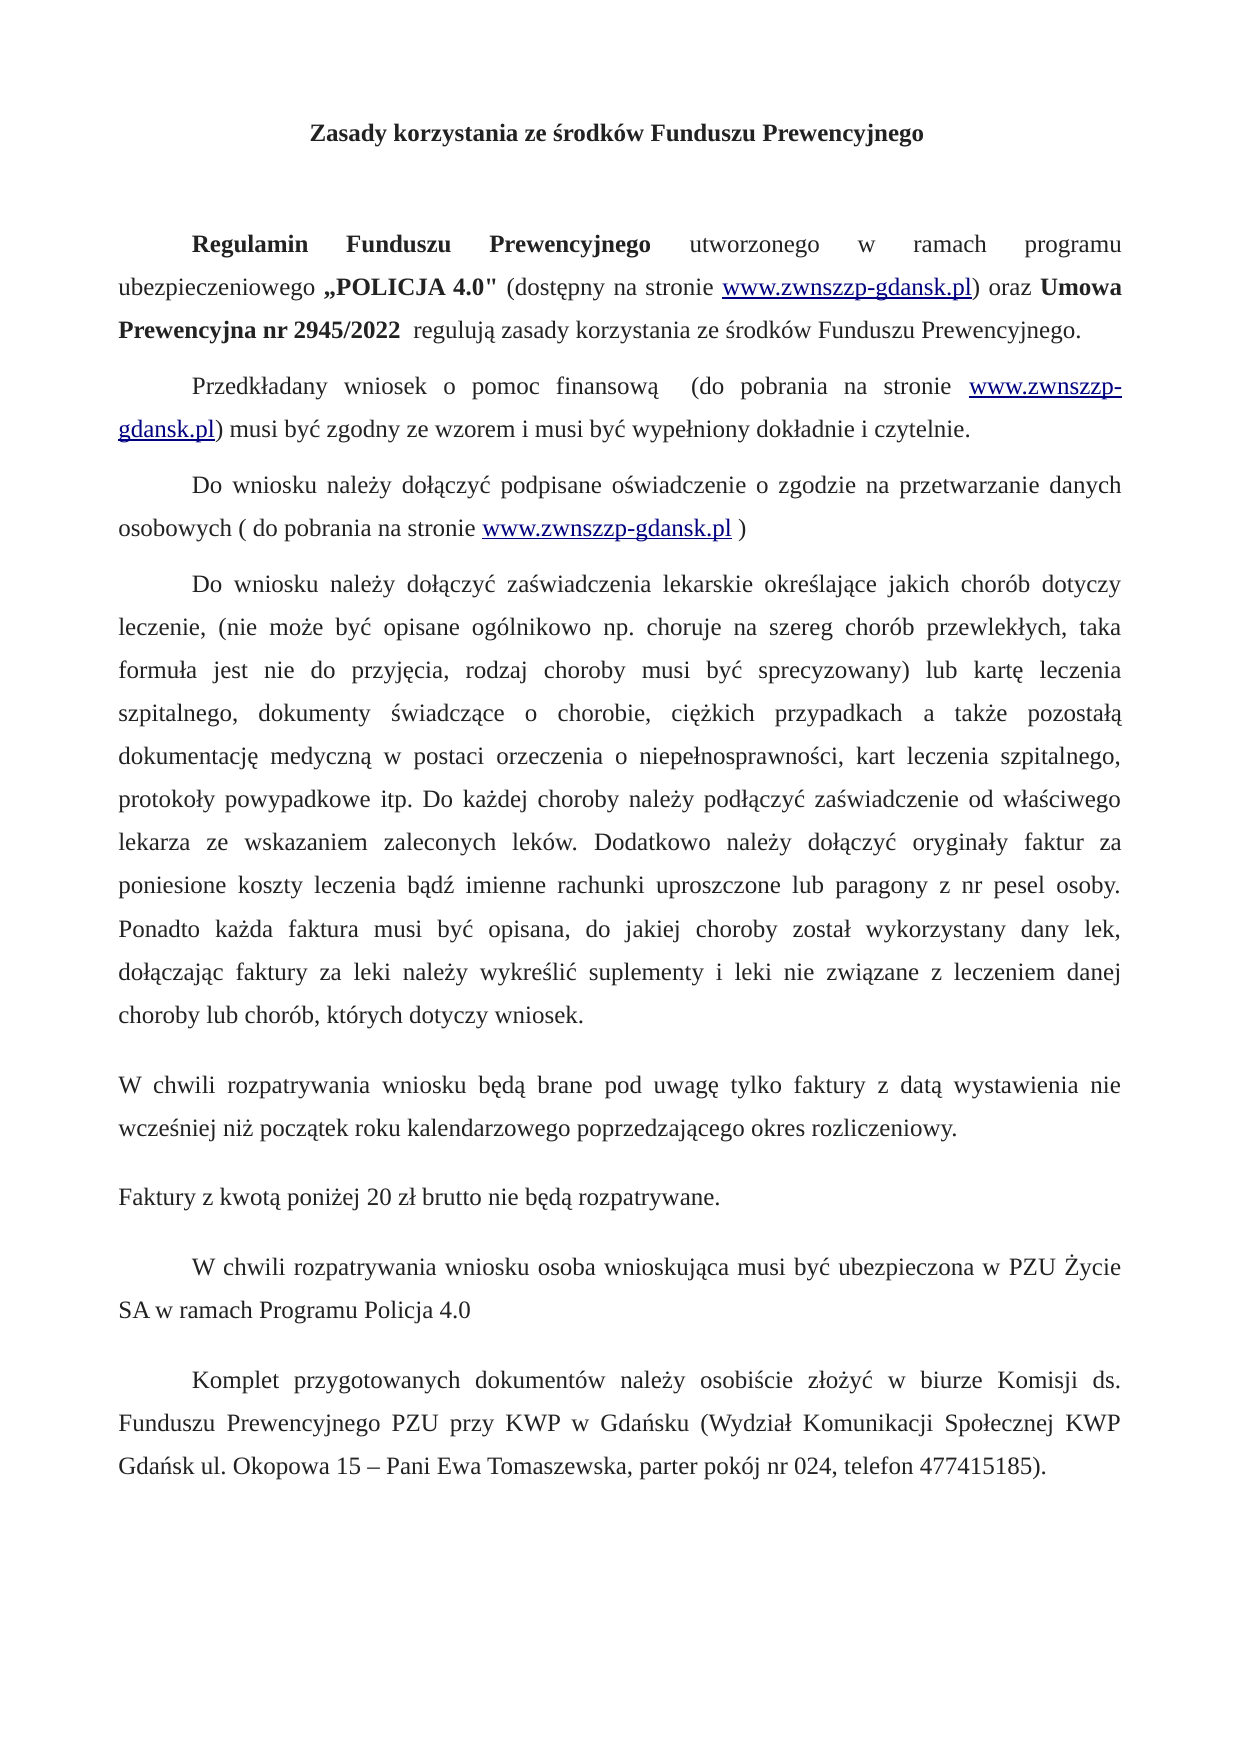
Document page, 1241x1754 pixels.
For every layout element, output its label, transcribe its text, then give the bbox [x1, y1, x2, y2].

text Zasady korzystania ze środków Funduszu Prewencyjnego [118, 118, 1122, 147]
text Przedkładany wniosek o pomoc finansową (do pobrania na stronie www.zwnszzp-gdansk.pl) musi być zgodny ze wzorem i musi być wypełniony dokładnie i czytelnie. [118, 371, 1122, 443]
text Regulamin Funduszu Prewencyjnego utworzonego w ramach programu ubezpieczeniowego „POLICJA 4.0" (dostępny na stronie www.zwnszzp-gdansk.pl) oraz Umowa Prewencyjna nr 2945/2022 regulują zasady korzystania ze środków Funduszu Prewencyjnego. [118, 229, 1122, 344]
text Faktury z kwotą poniżej 20 zł brutto nie będą rozpatrywane. [118, 1182, 1122, 1211]
text W chwili rozpatrywania wniosku osoba wnioskująca musi być ubezpieczona w PZU Życie SA w ramach Programu Policja 4.0 [118, 1252, 1122, 1324]
text Komplet przygotowanych dokumentów należy osobiście złożyć w biurze Komisji ds. Funduszu Prewencyjnego PZU przy KWP w Gdańsku (Wydział Komunikacji Społecznej KWP Gdańsk ul. Okopowa 15 – Pani Ewa Tomaszewska, parter pokój nr 024, telefon 477415185). [118, 1365, 1122, 1480]
text Do wniosku należy dołączyć zaświadczenia lekarskie określające jakich chorób dotyczy leczenie, (nie może być opisane ogólnikowo np. choruje na szereg chorób przewlekłych, taka formuła jest nie do przyjęcia, rodzaj choroby musi być sprecyzowany) lub kartę leczenia szpitalnego, dokumenty świadczące o chorobie, ciężkich przypadkach a także pozostałą dokumentację medyczną w postaci orzeczenia o niepełnosprawności, kart leczenia szpitalnego, protokoły powypadkowe itp. Do każdej choroby należy podłączyć zaświadczenie od właściwego lekarza ze wskazaniem zaleconych leków. Dodatkowo należy dołączyć oryginały faktur za poniesione koszty leczenia bądź imienne rachunki uproszczone lub paragony z nr pesel osoby. Ponadto każda faktura musi być opisana, do jakiej choroby został wykorzystany dany lek, dołączając faktury za leki należy wykreślić suplementy i leki nie związane z leczeniem danej choroby lub chorób, których dotyczy wniosek. [118, 569, 1122, 1029]
text W chwili rozpatrywania wniosku będą brane pod uwagę tylko faktury z datą wystawienia nie wcześniej niż początek roku kalendarzowego poprzedzającego okres rozliczeniowy. [118, 1070, 1122, 1142]
text Do wniosku należy dołączyć podpisane oświadczenie o zgodzie na przetwarzanie danych osobowych ( do pobrania na stronie www.zwnszzp-gdansk.pl ) [118, 470, 1122, 542]
